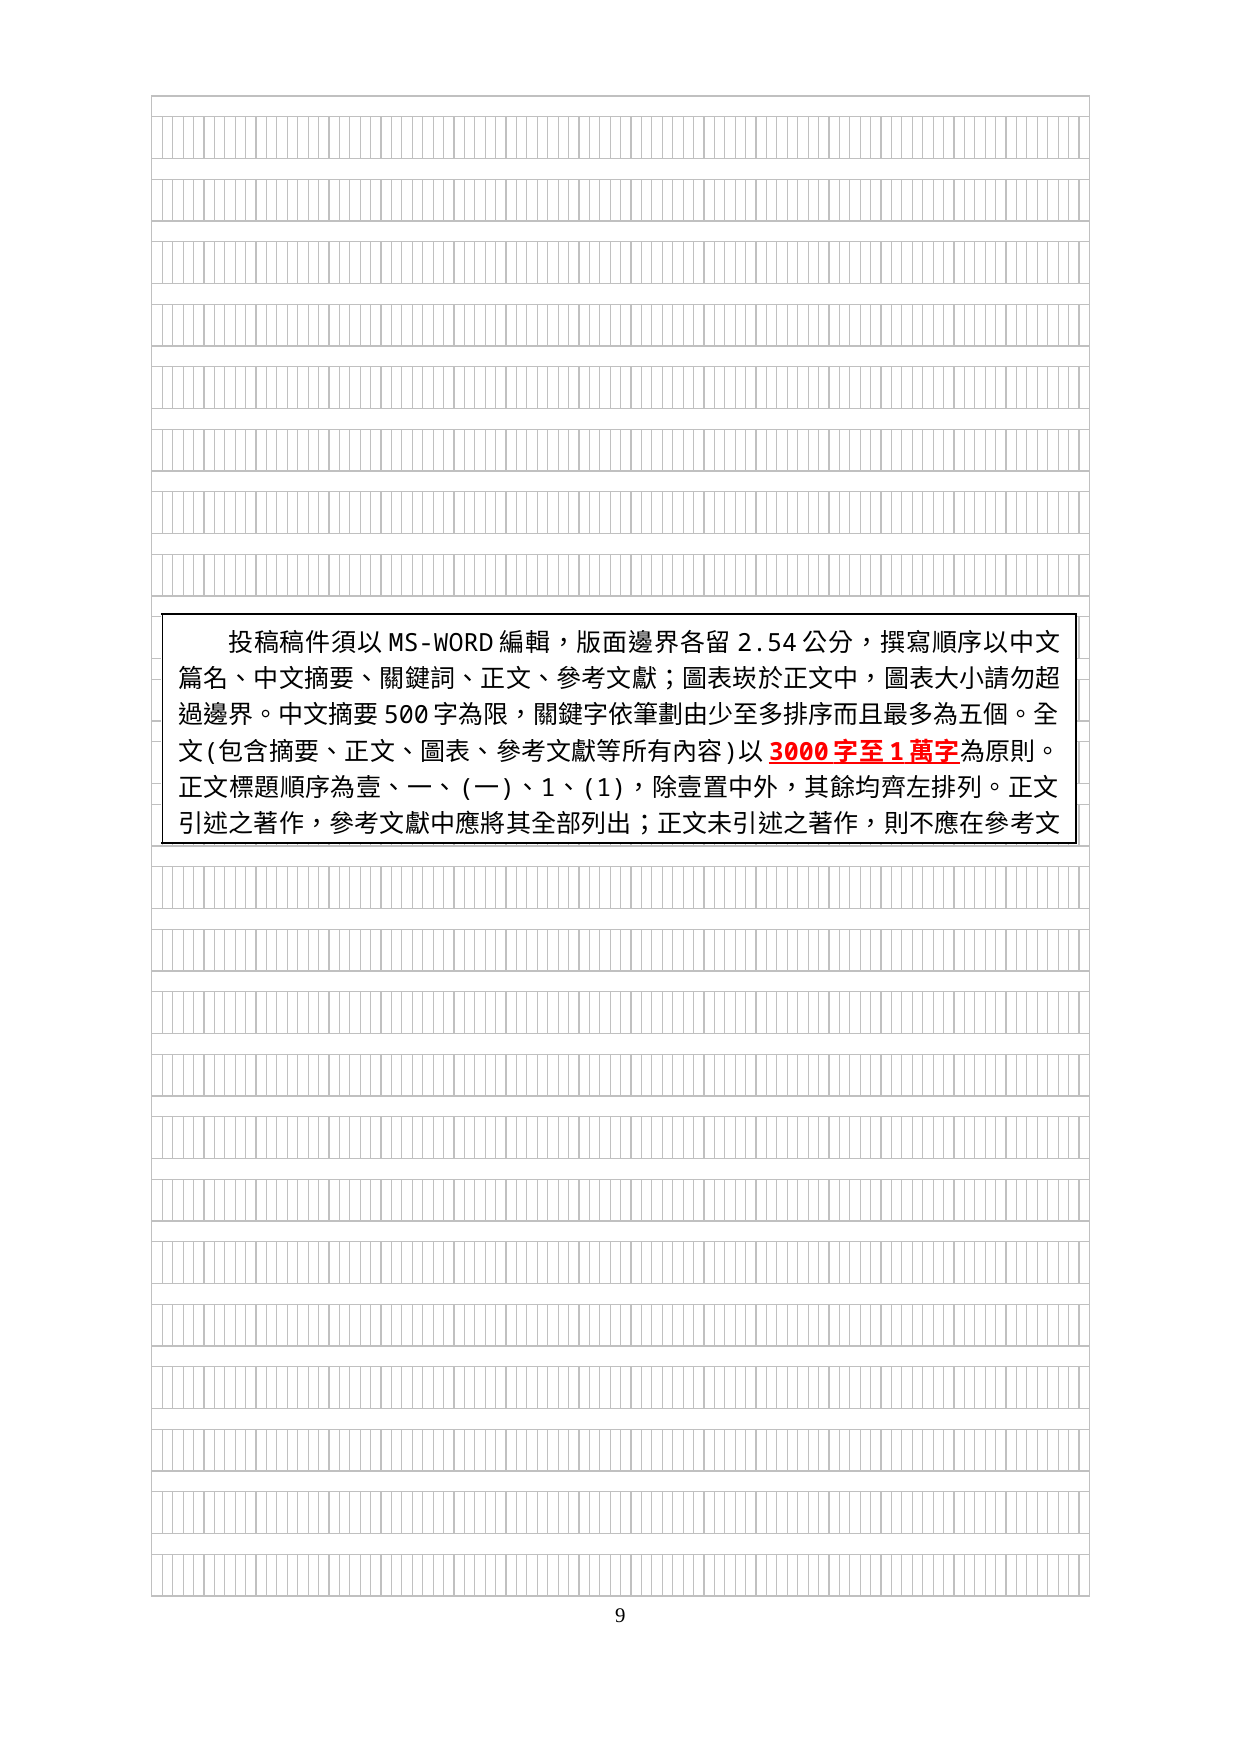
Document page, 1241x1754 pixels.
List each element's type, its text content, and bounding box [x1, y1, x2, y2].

text 投稿稿件須以MS-WORD編輯，版面邊界各留2.54公分，撰寫順序以中文篇名、中文摘要、關鍵詞、正文、參考文獻；圖表崁於正文中，圖表大小請勿超過邊界。中文摘要500字為限，關鍵字依筆劃由少至多排序而且最多為五個。全文(包含摘要、正文、圖表、參考文獻等所有內容)以3000字至1萬字為原則。正文標題順序為壹、一、(一)、1、(1)，除壹置中外，其餘均齊左排列。正文引述之著作，參考文獻中應將其全部列出；正文未引述之著作，則不應在參考文獻。 [178, 622, 1061, 834]
